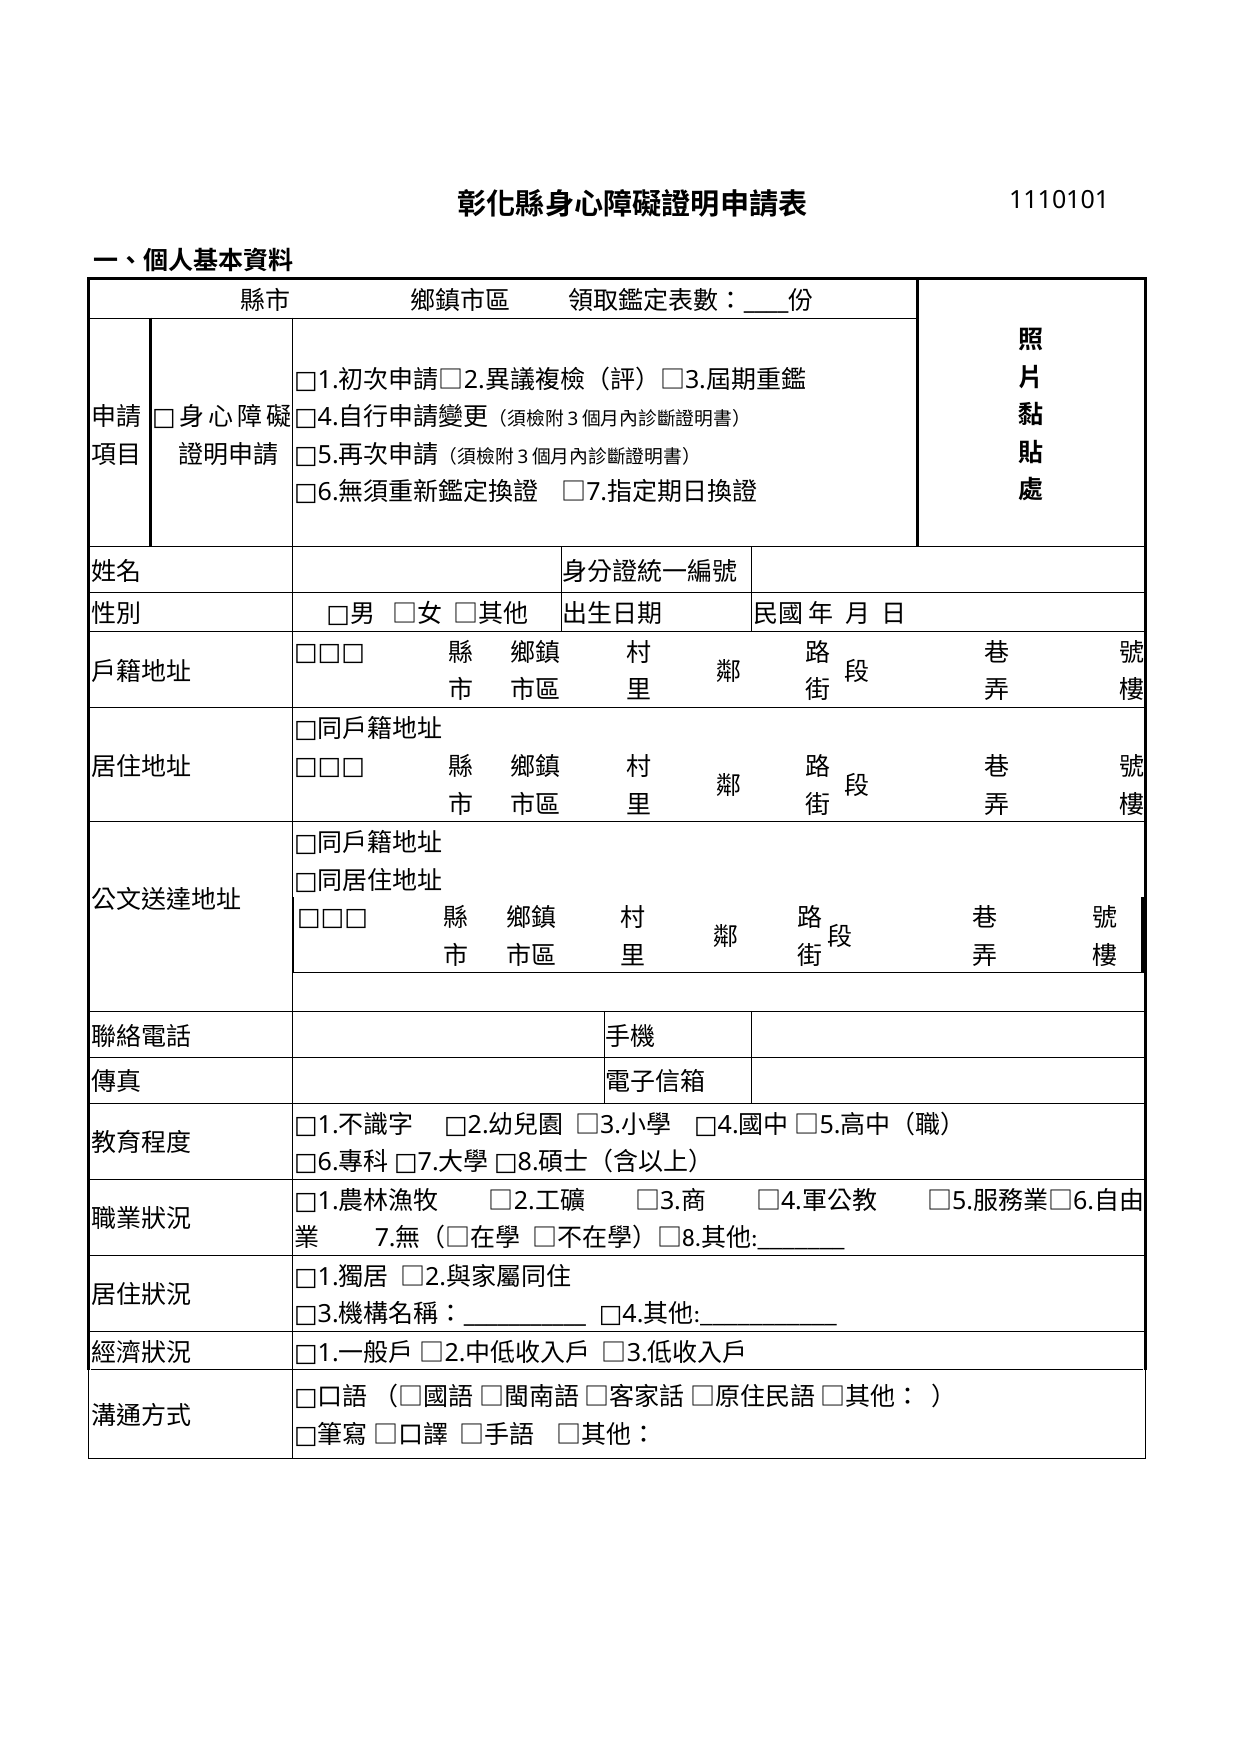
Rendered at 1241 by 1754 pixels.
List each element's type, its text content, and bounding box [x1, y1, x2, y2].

table_cell 段 [831, 632, 870, 707]
table_cell [293, 547, 561, 592]
table_header 照 片 黏 貼 處 [919, 280, 1144, 546]
table_cell 巷 弄 [870, 745, 1010, 821]
table_header 巷 弄 [853, 897, 998, 972]
text 彰化縣身心障礙證明申請表 [187, 164, 1144, 239]
table_cell [293, 1058, 604, 1102]
table_cell □1.初次申請□2.異議複檢（評）□3.屆期重鑑 □4.自行申請變更（須檢附3個月內診斷證明書） □5.再次申請（須檢附3個月內診斷證明書） □6.無須重新鑑定換證 □7.指定期日換證 [293, 319, 916, 546]
table_cell 段 [831, 745, 870, 821]
table_cell 電子信箱 [605, 1058, 751, 1102]
table_cell 鄉鎮 市區 [474, 632, 561, 707]
table_cell 傳真 [90, 1058, 292, 1102]
table_cell 鄉鎮 市區 [474, 745, 561, 821]
table_header 鄰 [646, 897, 764, 972]
table_cell [752, 1012, 1144, 1057]
table_cell [293, 1012, 604, 1057]
table_cell 鄰 [653, 745, 742, 821]
table_cell □□□ [293, 745, 385, 821]
table_cell [752, 1058, 1144, 1102]
table_cell 戶籍地址 [90, 632, 292, 707]
table_header 縣 市 [411, 897, 469, 972]
table_header 縣市 [90, 280, 293, 318]
table_cell 路 街 [742, 745, 831, 821]
table_cell 村 里 [561, 745, 653, 821]
table_cell [752, 547, 1144, 592]
table_cell 號 樓 [1010, 632, 1144, 707]
table_cell 身分證統一編號 [562, 547, 751, 592]
table_cell □同戶籍地址 [293, 708, 1144, 745]
table_cell □男 □女 □其他 [293, 593, 561, 631]
table_cell 職業狀況 [90, 1180, 292, 1254]
table_cell □同戶籍地址 □同居住地址 [293, 822, 1144, 897]
table_cell 居住地址 [90, 708, 292, 821]
table_cell 號 樓 [1010, 745, 1144, 821]
table_cell 縣 市 [385, 745, 474, 821]
table_cell □1.獨居 □2.與家屬同住 □3.機構名稱：___________ □4.其他:___________ [293, 1256, 1144, 1331]
table_cell 姓名 [90, 547, 292, 592]
table_cell 路 街 [742, 632, 831, 707]
table_header □□□ [294, 897, 411, 972]
table_header 鄉鎮 市區 [469, 897, 557, 972]
table_cell 鄰 [653, 632, 742, 707]
table_cell □身心障礙證明申請 [152, 319, 292, 546]
table_header 鄉鎮市區 [293, 280, 561, 318]
table_cell □1.一般戶 □2.中低收入戶 □3.低收入戶 [293, 1332, 1144, 1369]
table_cell □1.不識字 □2.幼兒園 □3.小學 □4.國中 □5.高中（職） □6.專科 □7.大學 □8.碩士（含以上） [293, 1104, 1144, 1178]
table_cell 經濟狀況 [90, 1332, 292, 1369]
table_cell 溝通方式 [89, 1369, 292, 1457]
table_cell 出生日期 [562, 593, 751, 631]
table_header 段 [823, 897, 853, 972]
table_header 路 街 [764, 897, 823, 972]
text 一、個人基本資料 [94, 239, 1053, 277]
table_cell 村 里 [561, 632, 653, 707]
table_cell 巷 弄 [870, 632, 1010, 707]
table_cell 聯絡電話 [90, 1012, 292, 1057]
table_cell 居住狀況 [90, 1256, 292, 1331]
table_cell □□□ [293, 632, 385, 707]
table_cell 性別 [90, 593, 292, 631]
table_cell 教育程度 [90, 1104, 292, 1178]
table_cell □口語 （□國語 □閩南語 □客家話 □原住民語 □其他： ） □筆寫 □口譯 □手語 □其他： [293, 1369, 1145, 1457]
table_header 號 樓 [998, 897, 1141, 972]
table_cell 民國 年 月 日 [752, 593, 1144, 631]
text 1110101版 [1009, 182, 1129, 213]
table_header 領取鑑定表數：____份 [561, 280, 916, 318]
table_cell 手機 [605, 1012, 751, 1057]
table_header 村 里 [557, 897, 646, 972]
table_cell 縣 市 [385, 632, 474, 707]
table_cell □1.農林漁牧 □2.工礦 □3.商 □4.軍公教 □5.服務業□6.自由業 7.無（□在學 □不在學）□8.其他:_______ [293, 1180, 1144, 1254]
table_cell 申請項目 [90, 319, 149, 546]
table_cell [293, 973, 1144, 1011]
table_cell 公文送達地址 [90, 822, 292, 1011]
